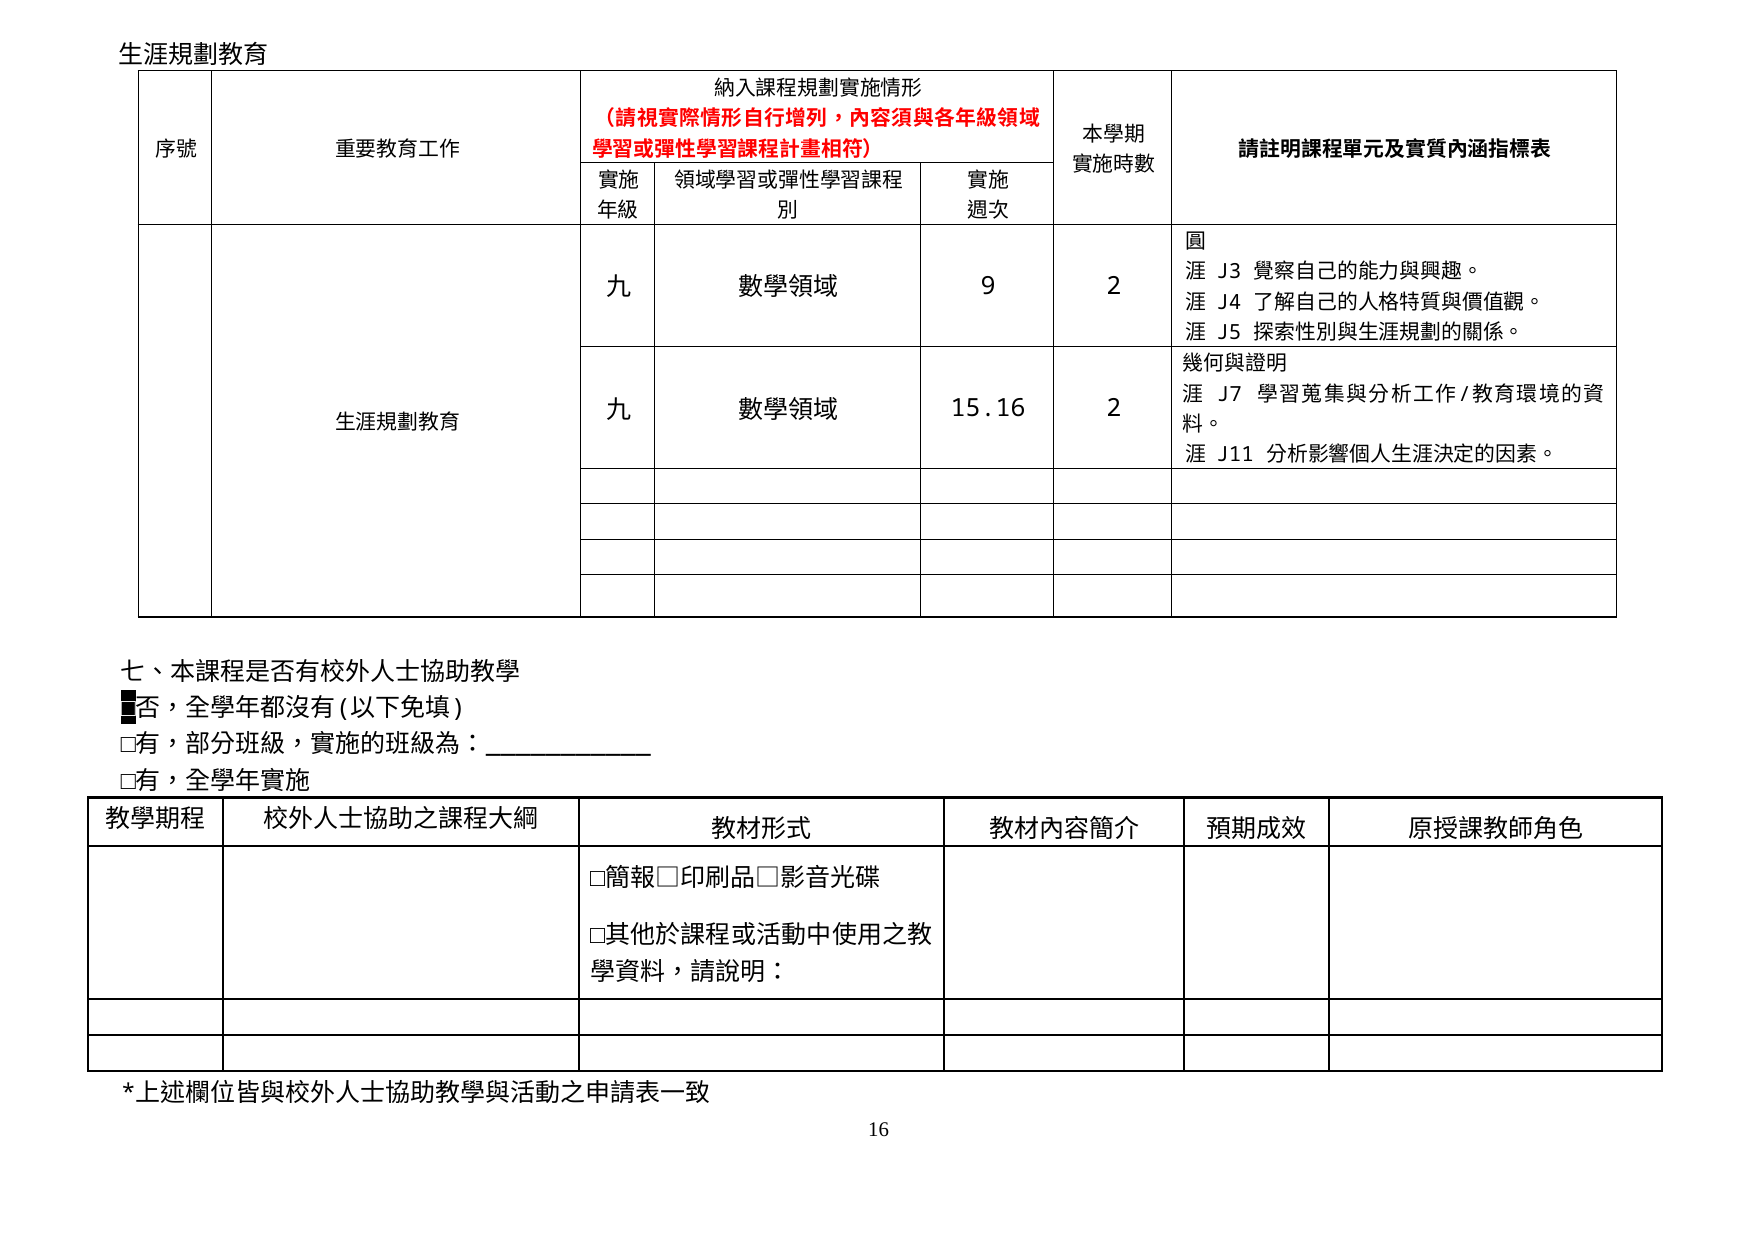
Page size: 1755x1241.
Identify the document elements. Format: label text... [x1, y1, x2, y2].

table_cell 15.16 [921, 347, 1053, 468]
table_cell [655, 575, 920, 616]
table_cell [921, 469, 1053, 503]
table_cell [89, 847, 222, 998]
table_cell [921, 540, 1053, 574]
table_header 教學期程 [89, 799, 222, 845]
table_cell [1185, 847, 1328, 998]
text 生涯規劃教育 [118, 0, 1636, 70]
table_cell [1172, 540, 1616, 574]
table_cell [89, 1000, 222, 1034]
table_cell [1172, 504, 1616, 538]
table_cell 實施年級 [581, 163, 654, 223]
table_header 本學期 實施時數 [1054, 71, 1171, 223]
table_header 教材形式 [580, 799, 943, 845]
table_cell 2 [1054, 347, 1171, 468]
table_cell 九 [581, 347, 654, 468]
table_cell [655, 540, 920, 574]
table_header 請註明課程單元及實質內涵指標表 [1172, 71, 1616, 223]
table_header 納入課程規劃實施情形 （請視實際情形自行增列，內容須與各年級領域學習或彈性學習課程計畫相符） [581, 71, 1053, 162]
table_cell [1054, 469, 1171, 503]
table_cell 2 [1054, 225, 1171, 346]
table_header 預期成效 [1185, 799, 1328, 845]
table_cell [1172, 575, 1616, 616]
table_cell 幾何與證明 涯 J7 學習蒐集與分析工作/教育環境的資料。 涯 J11 分析影響個人生涯決定的因素。 [1172, 347, 1616, 468]
table_header 重要教育工作 [212, 71, 580, 223]
table_cell 生涯規劃教育 [212, 225, 580, 616]
table_cell [1185, 1000, 1328, 1034]
table_cell [921, 575, 1053, 616]
text □否，全學年都沒有(以下免填) [118, 688, 1636, 724]
table_cell 圓 涯 J3 覺察自己的能力與興趣。 涯 J4 了解自己的人格特質與價值觀。 涯 J5 探索性別與生涯規劃的關係。 [1172, 225, 1616, 346]
table_cell [224, 847, 578, 998]
table_cell [655, 504, 920, 538]
table_cell 9 [921, 225, 1053, 346]
table_cell [1054, 504, 1171, 538]
table_header 序號 [139, 71, 211, 223]
table_cell □簡報□印刷品□影音光碟 □其他於課程或活動中使用之教學資料，請說明： [580, 847, 943, 998]
table_cell [945, 1036, 1183, 1070]
table_cell [1054, 575, 1171, 616]
table_cell [224, 1036, 578, 1070]
table_cell [1330, 847, 1661, 998]
table_cell [139, 225, 211, 616]
table_cell [945, 1000, 1183, 1034]
table_cell [1330, 1000, 1661, 1034]
text *上述欄位皆與校外人士協助教學與活動之申請表一致 [118, 1072, 1636, 1108]
table_cell [581, 469, 654, 503]
table_cell [921, 504, 1053, 538]
text □有，全學年實施 [118, 760, 1636, 796]
table_cell 領域學習或彈性學習課程別 [655, 163, 920, 223]
table_header 校外人士協助之課程大綱 [224, 799, 578, 845]
table_header 教材內容簡介 [945, 799, 1183, 845]
table_cell [580, 1000, 943, 1034]
table_cell 九 [581, 225, 654, 346]
table_cell [1185, 1036, 1328, 1070]
table_cell [581, 575, 654, 616]
table_cell [581, 504, 654, 538]
table_cell 實施 週次 [921, 163, 1053, 223]
table_cell [1054, 540, 1171, 574]
table_cell [580, 1036, 943, 1070]
table_cell 數學領域 [655, 225, 920, 346]
table_header 原授課教師角色 [1330, 799, 1661, 845]
table_cell [224, 1000, 578, 1034]
table_cell [89, 1036, 222, 1070]
table_cell [655, 469, 920, 503]
table_cell [581, 540, 654, 574]
text 七、本課程是否有校外人士協助教學 [118, 651, 1636, 688]
table_cell [1172, 469, 1616, 503]
table_cell [1330, 1036, 1661, 1070]
table_cell [945, 847, 1183, 998]
table_cell 數學領域 [655, 347, 920, 468]
text □有，部分班級，實施的班級為：___________ [118, 724, 1636, 760]
